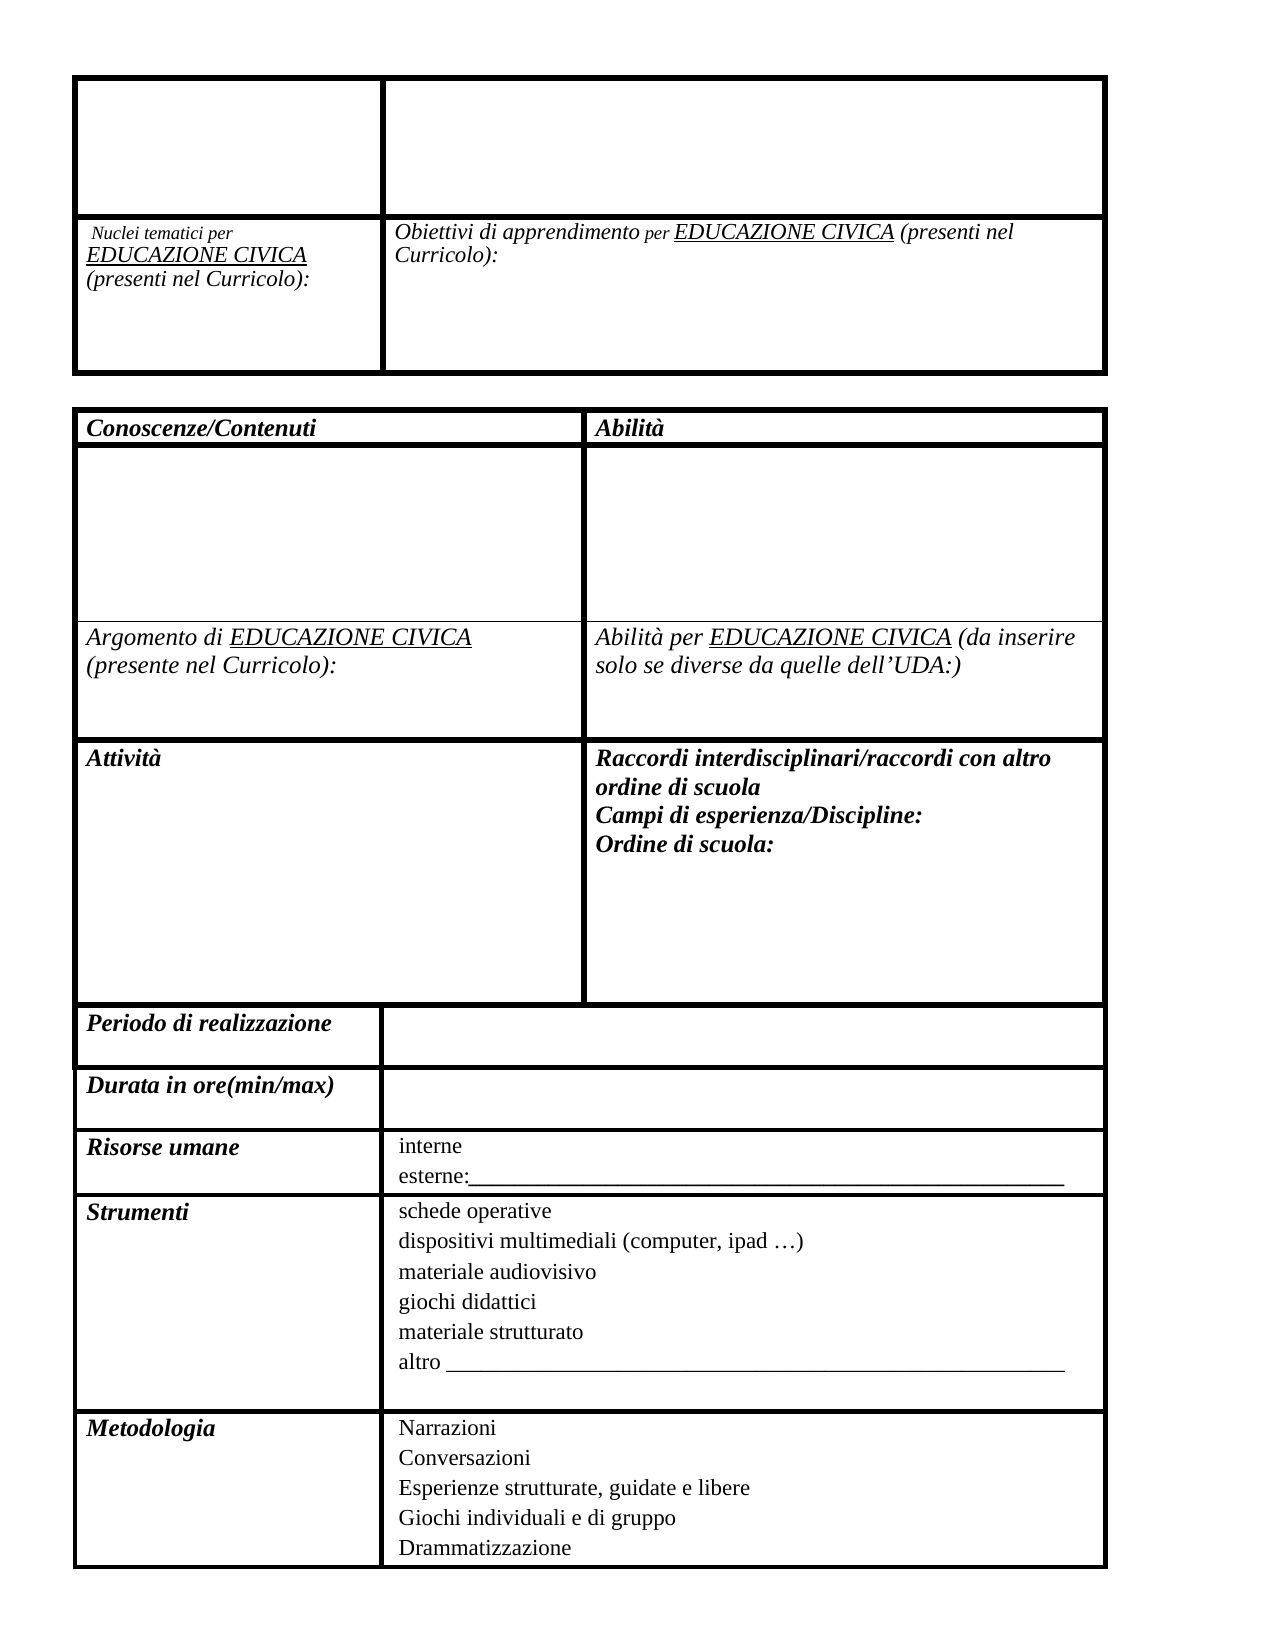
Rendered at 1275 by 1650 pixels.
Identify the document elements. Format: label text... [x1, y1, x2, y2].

table_header Conoscenze/Contenuti [78, 413, 581, 442]
table_cell [587, 448, 1102, 621]
table_cell Metodologia [77, 1414, 379, 1564]
table_header Abilità [587, 413, 1102, 442]
table_cell [78, 448, 581, 621]
table_cell Attività [78, 743, 581, 1002]
table_cell [384, 1070, 1103, 1128]
table_cell Durata in ore(min/max) [77, 1070, 379, 1128]
table_cell Abilità per EDUCAZIONE CIVICA (da inserire solo se diverse da quelle dell’UDA:) [587, 622, 1102, 737]
table_cell [384, 1008, 1103, 1065]
table_cell Argomento di EDUCAZIONE CIVICA (presente nel Curricolo): [78, 622, 581, 737]
table_cell Narrazioni Conversazioni Esperienze strutturate, guidate e libere Giochi individuali e di gruppo Drammatizzazione [384, 1414, 1103, 1564]
table_cell Nuclei tematici per EDUCAZIONE CIVICA (presenti nel Curricolo): [78, 220, 380, 370]
table_cell Obiettivi di apprendimento per EDUCAZIONE CIVICA (presenti nel Curricolo): [386, 220, 1102, 370]
table_cell Raccordi interdisciplinari/raccordi con altro ordine di scuola Campi di esperienza/Discipline: Ordine di scuola: [587, 743, 1102, 1002]
table_cell [386, 81, 1102, 214]
table_cell Periodo di realizzazione [78, 1008, 379, 1065]
table_cell [78, 81, 380, 214]
table_cell schede operative dispositivi multimediali (computer, ipad …) materiale audiovisivo giochi didattici materiale strutturato altro ______________________________________________________ [384, 1197, 1103, 1409]
table_cell Risorse umane [77, 1132, 379, 1193]
table_cell interne esterne:­­­____________________________________________________ [384, 1132, 1103, 1193]
table_cell Strumenti [77, 1197, 379, 1409]
